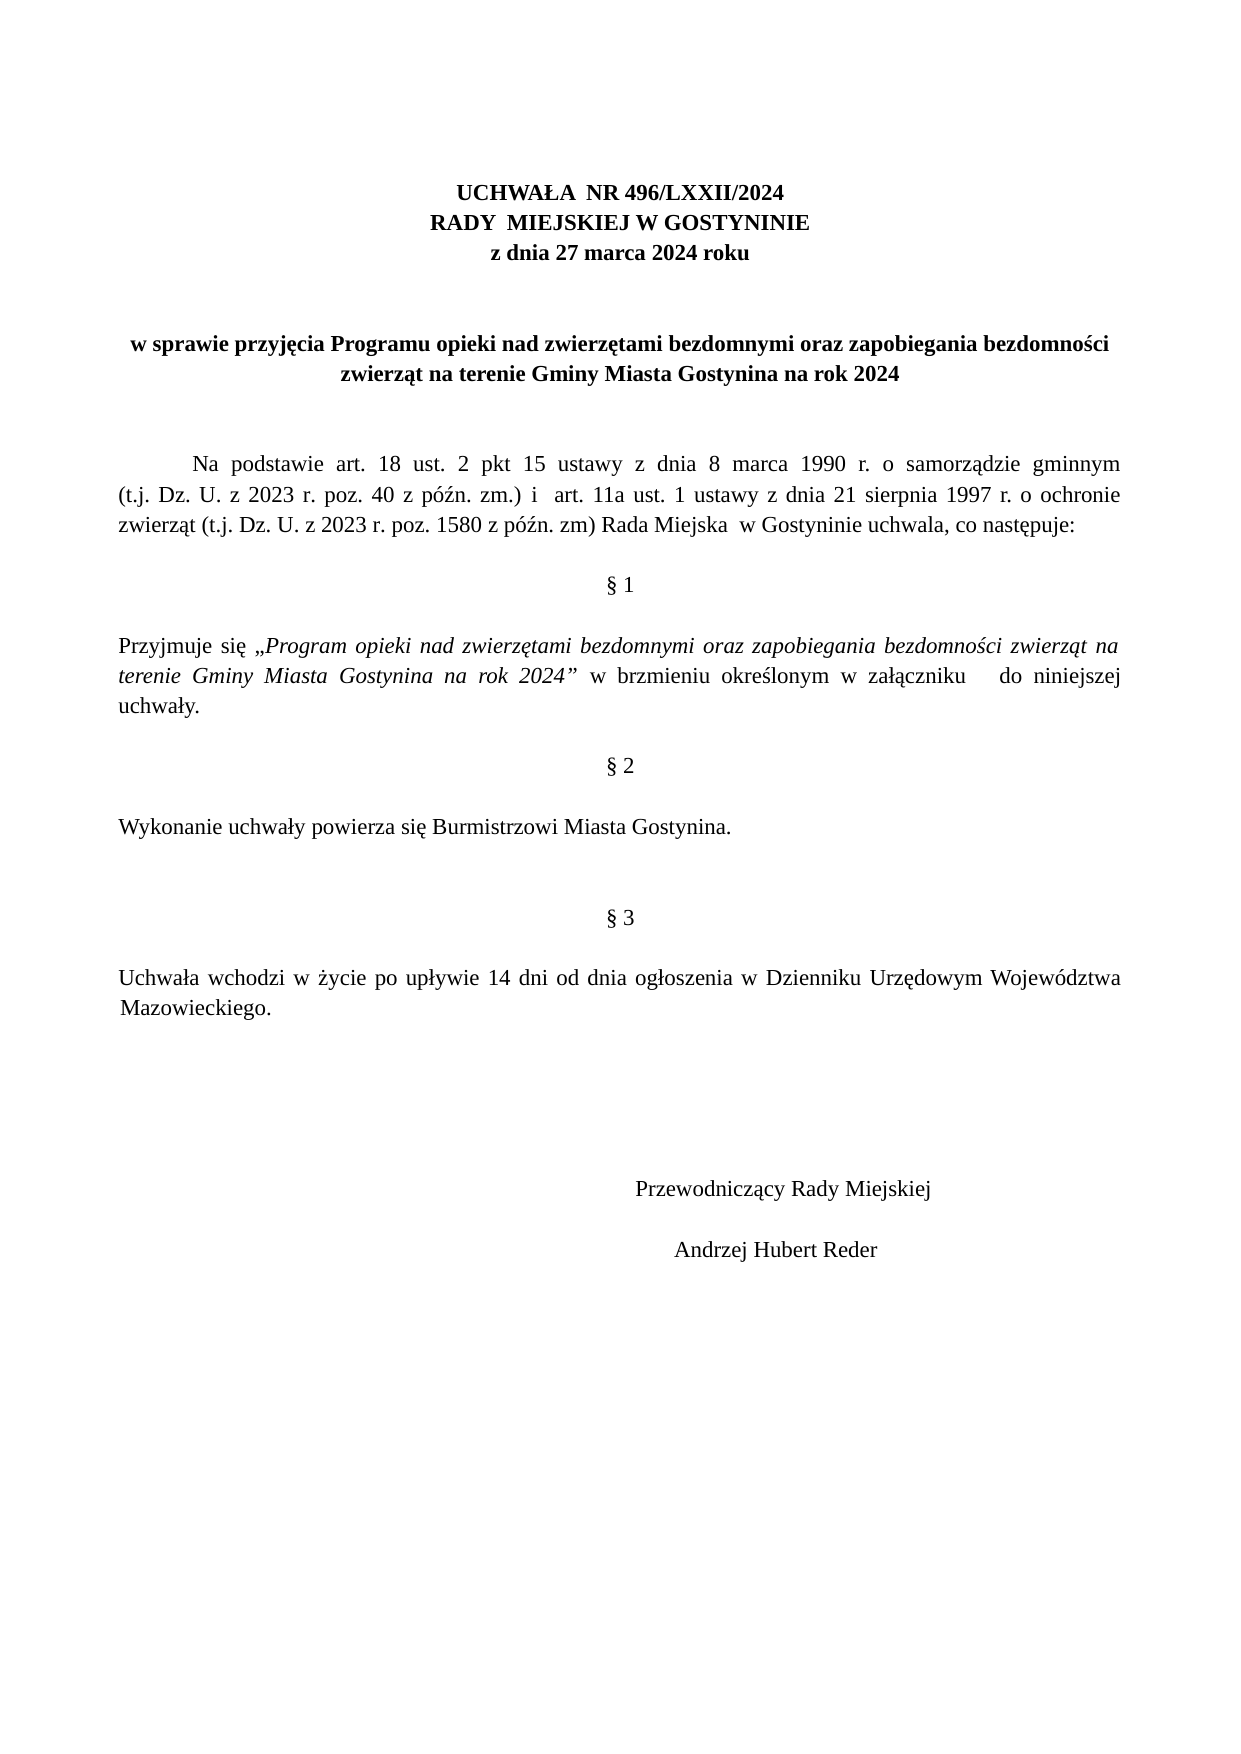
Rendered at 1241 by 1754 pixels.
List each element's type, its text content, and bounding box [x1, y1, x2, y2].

text Uchwała wchodzi w życie po upływie 14 dni od dnia ogłoszenia w Dzienniku Urzędowym Województwa Mazowieckiego. [118, 964, 1122, 1021]
text Andrzej Hubert Reder [118, 1236, 1122, 1262]
text UCHWAŁA NR 496/LXXII/2024 [118, 178, 1122, 205]
text Przyjmuje się „Program opieki nad zwierzętami bezdomnymi oraz zapobiegania bezdomności zwierząt na terenie Gminy Miasta Gostynina na rok 2024” w brzmieniu określonym w załączniku do niniejszej uchwały. [118, 632, 1122, 718]
text RADY MIEJSKIEJ W GOSTYNINIE [118, 209, 1122, 235]
text Na podstawie art. 18 ust. 2 pkt 15 ustawy z dnia 8 marca 1990 r. o samorządzie gminnym (t.j. Dz. U. z 2023 r. poz. 40 z późn. zm.) i art. 11a ust. 1 ustawy z dnia 21 sierpnia 1997 r. o ochronie zwierząt (t.j. Dz. U. z 2023 r. poz. 1580 z późn. zm) Rada Miejska w Gostyninie uchwala, co następuje: [118, 450, 1122, 537]
text Wykonanie uchwały powierza się Burmistrzowi Miasta Gostynina. [118, 813, 1122, 839]
text z dnia 27 marca 2024 roku [118, 239, 1122, 265]
text § 2 [118, 752, 1122, 779]
text § 1 [118, 571, 1122, 598]
text w sprawie przyjęcia Programu opieki nad zwierzętami bezdomnymi oraz zapobiegania bezdomności zwierząt na terenie Gminy Miasta Gostynina na rok 2024 [118, 329, 1122, 386]
text Przewodniczący Rady Miejskiej [118, 1175, 1122, 1202]
text § 3 [118, 903, 1122, 930]
